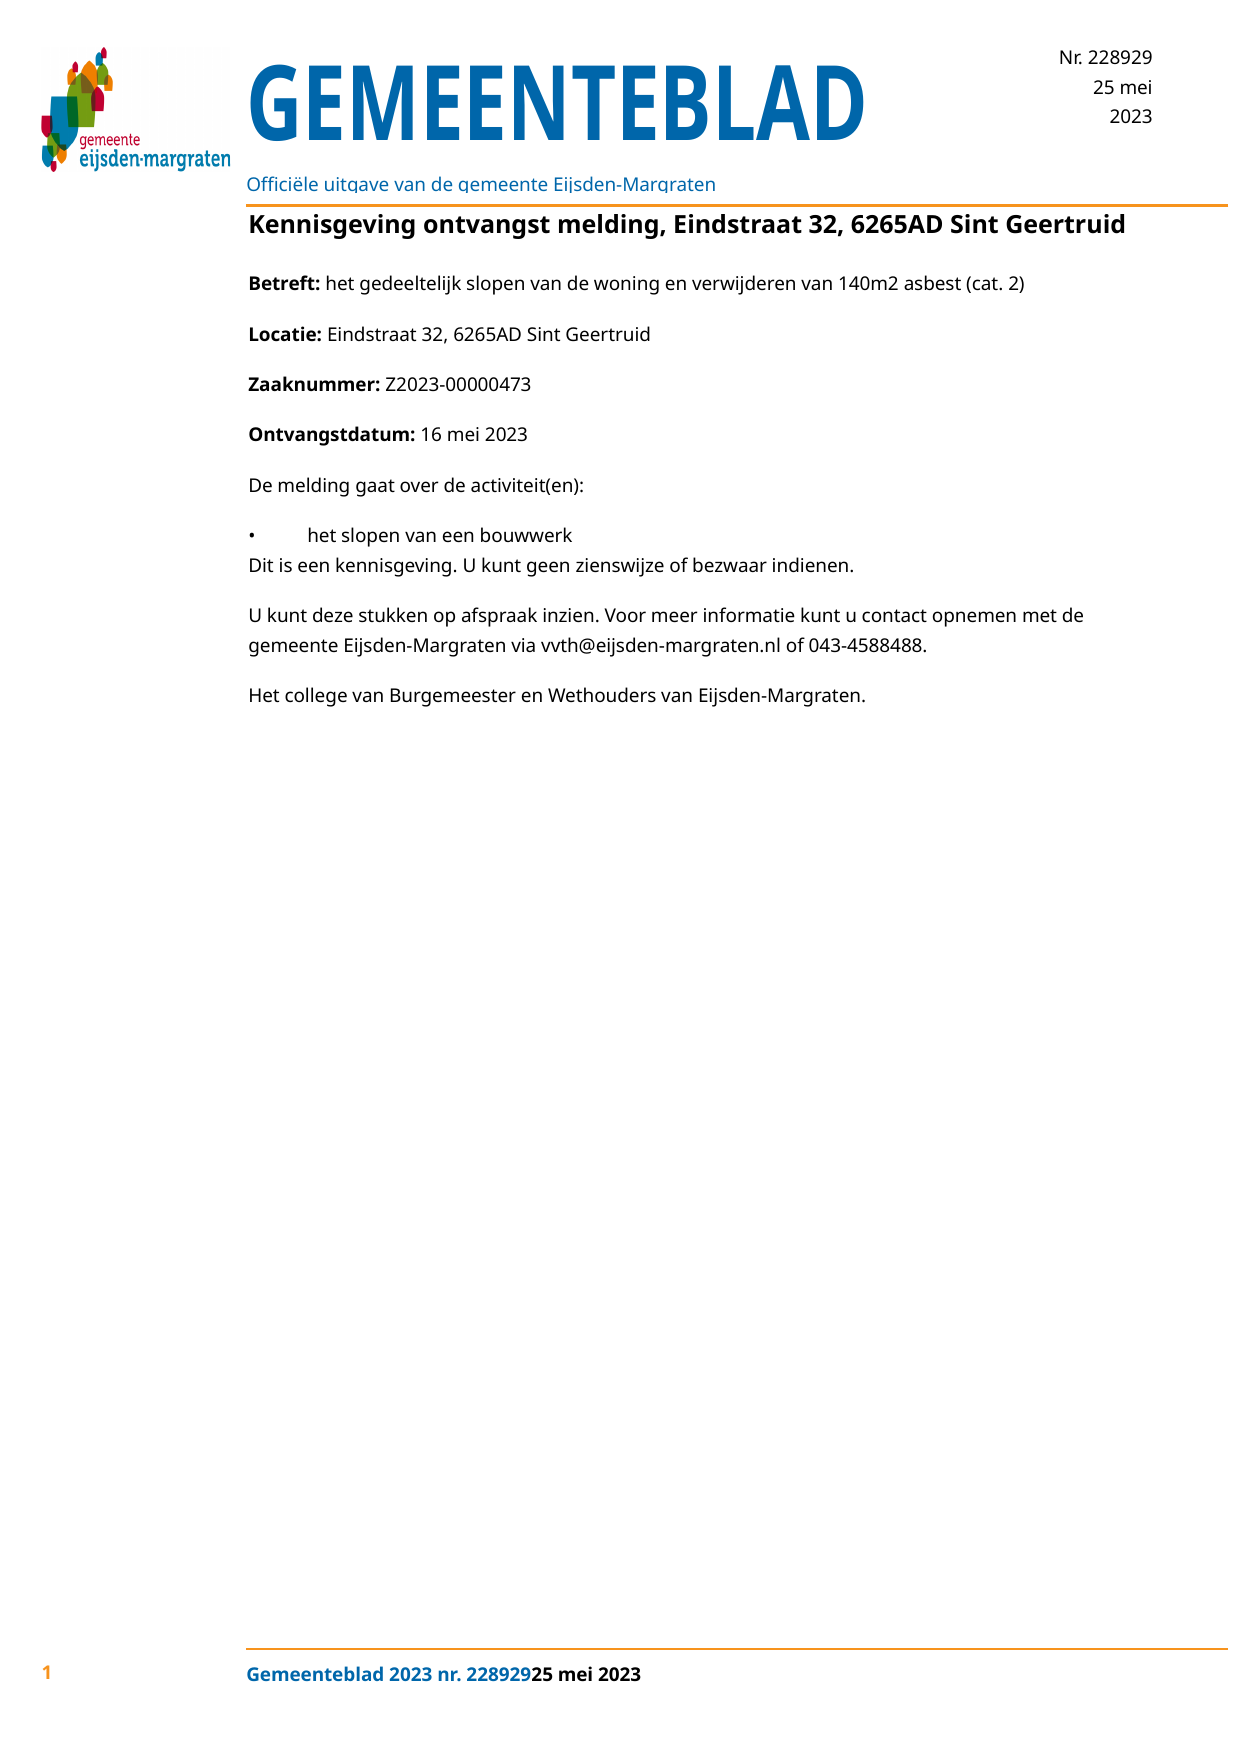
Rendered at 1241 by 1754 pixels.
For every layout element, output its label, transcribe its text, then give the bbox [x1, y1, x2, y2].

text Betreft: het gedeeltelijk slopen van de woning en verwijderen van 140m2 asbest (cat. 2) [248, 270, 1152, 296]
text De melding gaat over de activiteit(en): [248, 472, 1152, 498]
text Locatie: Eindstraat 32, 6265AD Sint Geertruid [248, 321, 1152, 346]
picture [41, 47, 231, 172]
text Zaaknummer: Z2023-00000473 [248, 371, 1152, 397]
text Kennisgeving ontvangst melding, Eindstraat 32, 6265AD Sint Geertruid [248, 207, 1152, 241]
text U kunt deze stukken op afspraak inzien. Voor meer informatie kunt u contact opnemen met de gemeente Eijsden-Margraten via vvth@eijsden-margraten.nl of 043-4588488. [248, 602, 1152, 658]
text Ontvangstdatum: 16 mei 2023 [248, 422, 1152, 447]
text Dit is een kennisgeving. U kunt geen zienswijze of bezwaar indienen. [248, 552, 1152, 578]
list het slopen van een bouwwerk [248, 522, 1152, 548]
text Het college van Burgemeester en Wethouders van Eijsden-Margraten. [248, 682, 1152, 708]
